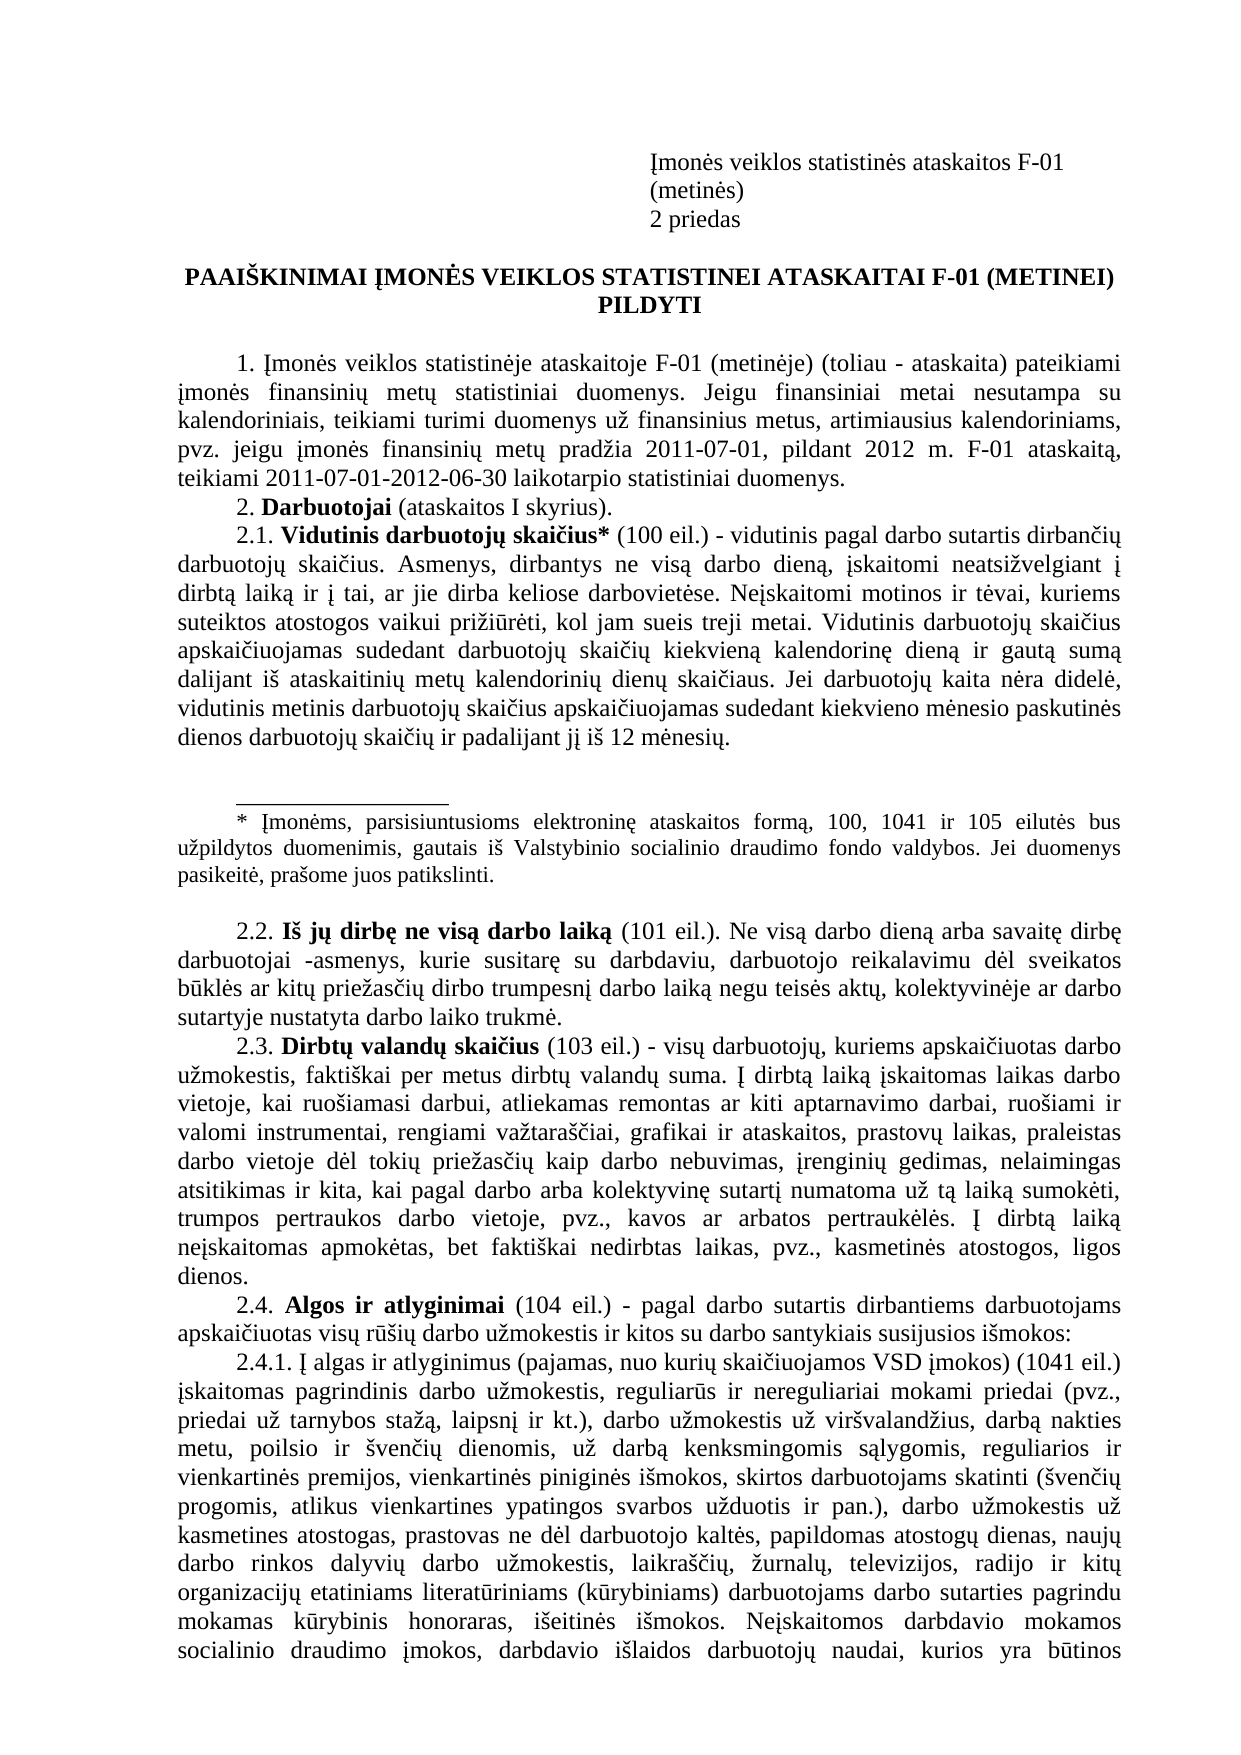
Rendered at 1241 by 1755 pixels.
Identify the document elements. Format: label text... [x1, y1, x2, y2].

text 1. Įmonės veiklos statistinėje ataskaitoje F-01 (metinėje) (toliau - ataskaita) pateikiami įmonės finansinių metų statistiniai duomenys. Jeigu finansiniai metai nesutampa su kalendoriniais, teikiami turimi duomenys už finansinius metus, artimiausius kalendoriniams, pvz. jeigu įmonės finansinių metų pradžia 2011-07-01, pildant 2012 m. F-01 ataskaitą, teikiami 2011-07-01-2012-06-30 laikotarpio statistiniai duomenys. [177, 348, 1122, 492]
text 2.1. Vidutinis darbuotojų skaičius* (100 eil.) - vidutinis pagal darbo sutartis dirbančių darbuotojų skaičius. Asmenys, dirbantys ne visą darbo dieną, įskaitomi neatsižvelgiant į dirbtą laiką ir į tai, ar jie dirba keliose darbovietėse. Neįskaitomi motinos ir tėvai, kuriems suteiktos atostogos vaikui prižiūrėti, kol jam sueis treji metai. Vidutinis darbuotojų skaičius apskaičiuojamas sudedant darbuotojų skaičių kiekvieną kalendorinę dieną ir gautą sumą dalijant iš ataskaitinių metų kalendorinių dienų skaičiaus. Jei darbuotojų kaita nėra didelė, vidutinis metinis darbuotojų skaičius apskaičiuojamas sudedant kiekvieno mėnesio paskutinės dienos darbuotojų skaičių ir padalijant jį iš 12 mėnesių. [177, 521, 1122, 751]
text Įmonės veiklos statistinės ataskaitos F-01 (metinės) [649, 147, 1122, 204]
text 2.4.1. Į algas ir atlyginimus (pajamas, nuo kurių skaičiuojamos VSD įmokos) (1041 eil.) įskaitomas pagrindinis darbo užmokestis, reguliarūs ir nereguliariai mokami priedai (pvz., priedai už tarnybos stažą, laipsnį ir kt.), darbo užmokestis už viršvalandžius, darbą nakties metu, poilsio ir švenčių dienomis, už darbą kenksmingomis sąlygomis, reguliarios ir vienkartinės premijos, vienkartinės piniginės išmokos, skirtos darbuotojams skatinti (švenčių progomis, atlikus vienkartines ypatingos svarbos užduotis ir pan.), darbo užmokestis už kasmetines atostogas, prastovas ne dėl darbuotojo kaltės, papildomas atostogų dienas, naujų darbo rinkos dalyvių darbo užmokestis, laikraščių, žurnalų, televizijos, radijo ir kitų organizacijų etatiniams literatūriniams (kūrybiniams) darbuotojams darbo sutarties pagrindu mokamas kūrybinis honoraras, išeitinės išmokos. Neįskaitomos darbdavio mokamos socialinio draudimo įmokos, darbdavio išlaidos darbuotojų naudai, kurios yra būtinos [177, 1347, 1122, 1663]
text 2.4. Algos ir atlyginimai (104 eil.) - pagal darbo sutartis dirbantiems darbuotojams apskaičiuotas visų rūšių darbo užmokestis ir kitos su darbo santykiais susijusios išmokos: [177, 1290, 1122, 1347]
text * Įmonėms, parsisiuntusioms elektroninę ataskaitos formą, 100, 1041 ir 105 eilutės bus užpildytos duomenimis, gautais iš Valstybinio socialinio draudimo fondo valdybos. Jei duomenys pasikeitė, prašome juos patikslinti. [177, 808, 1122, 887]
text 2 priedas [649, 204, 1122, 233]
text 2.3. Dirbtų valandų skaičius (103 eil.) - visų darbuotojų, kuriems apskaičiuotas darbo užmokestis, faktiškai per metus dirbtų valandų suma. Į dirbtą laiką įskaitomas laikas darbo vietoje, kai ruošiamasi darbui, atliekamas remontas ar kiti aptarnavimo darbai, ruošiami ir valomi instrumentai, rengiami važtaraščiai, grafikai ir ataskaitos, prastovų laikas, praleistas darbo vietoje dėl tokių priežasčių kaip darbo nebuvimas, įrenginių gedimas, nelaimingas atsitikimas ir kita, kai pagal darbo arba kolektyvinę sutartį numatoma už tą laiką sumokėti, trumpos pertraukos darbo vietoje, pvz., kavos ar arbatos pertraukėlės. Į dirbtą laiką neįskaitomas apmokėtas, bet faktiškai nedirbtas laikas, pvz., kasmetinės atostogos, ligos dienos. [177, 1031, 1122, 1290]
text PAAIŠKINIMAI ĮMONĖS VEIKLOS STATISTINEI ATASKAITAI F-01 (METINEI) PILDYTI [177, 262, 1122, 319]
text 2.2. Iš jų dirbę ne visą darbo laiką (101 eil.). Ne visą darbo dieną arba savaitę dirbę darbuotojai -asmenys, kurie susitarę su darbdaviu, darbuotojo reikalavimu dėl sveikatos būklės ar kitų priežasčių dirbo trumpesnį darbo laiką negu teisės aktų, kolektyvinėje ar darbo sutartyje nustatyta darbo laiko trukmė. [177, 916, 1122, 1031]
text 2. Darbuotojai (ataskaitos I skyrius). [177, 492, 1122, 521]
text _________________ [177, 779, 1122, 808]
